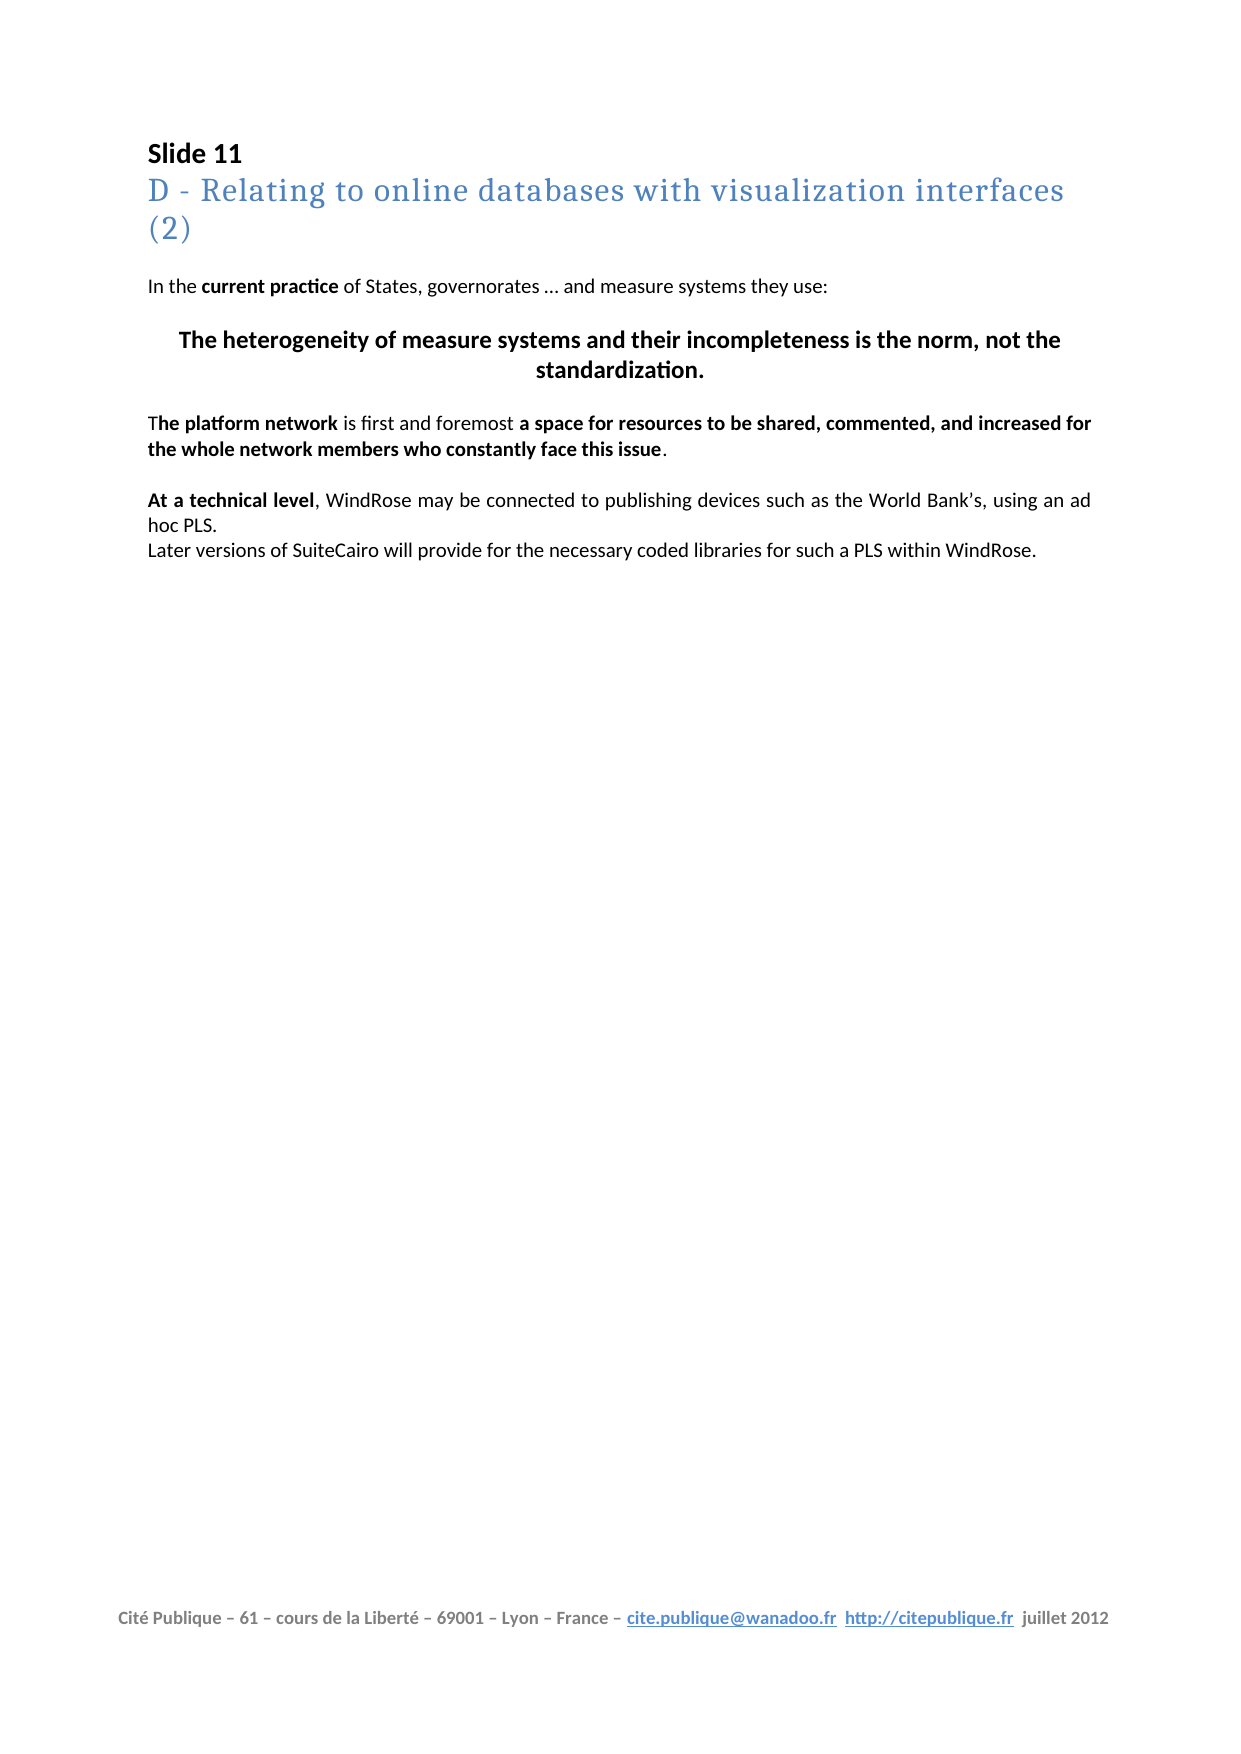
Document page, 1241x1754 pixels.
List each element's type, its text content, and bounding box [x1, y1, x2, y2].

text The platform network is first and foremost a space for resources to be shared, commented, and increased for the whole network members who constantly face this issue. [148, 411, 1093, 461]
text Later versions of SuiteCairo will provide for the necessary coded libraries for such a PLS within WindRose. [148, 538, 1093, 563]
text In the current practice of States, governorates … and measure systems they use: [148, 273, 1093, 299]
text At a technical level, WindRose may be connected to publishing devices such as the World Bank’s, using an ad hoc PLS. [148, 487, 1093, 538]
text Slide 11 [148, 136, 1093, 171]
text The heterogeneity of measure systems and their incompleteness is the norm, not the standardization. [148, 324, 1093, 385]
text D - Relating to online databases with visualization interfaces (2) [148, 171, 1093, 248]
